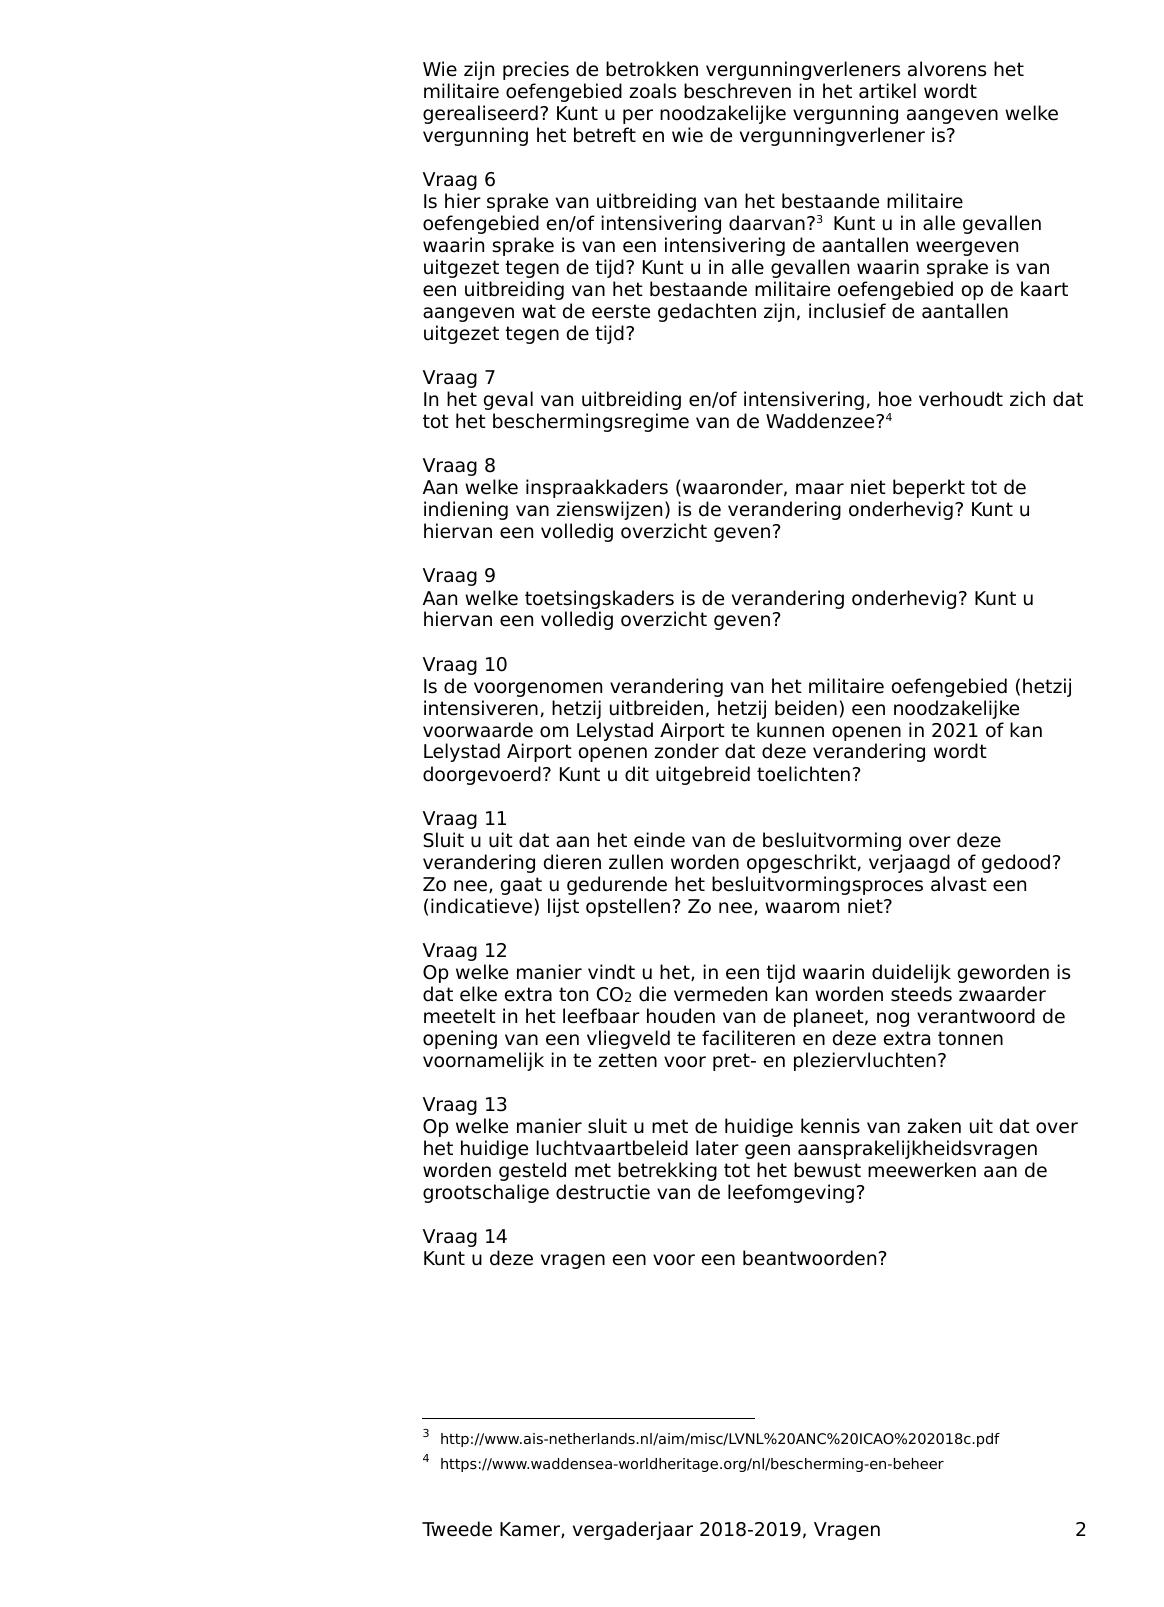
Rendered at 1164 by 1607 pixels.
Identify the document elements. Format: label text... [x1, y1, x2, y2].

text Is de voorgenomen verandering van het militaire oefengebied (hetzij intensiveren, hetzij uitbreiden, hetzij beiden) een noodzakelijke voorwaarde om Lelystad Airport te kunnen openen in 2021 of kan Lelystad Airport openen zonder dat deze verandering wordt doorgevoerd? Kunt u dit uitgebreid toelichten? [422, 676, 1087, 785]
text Vraag 9 [422, 565, 1087, 587]
text https://www.waddensea-worldheritage.org/nl/bescherming-en-beheer [422, 1452, 1087, 1474]
text Sluit u uit dat aan het einde van de besluitvorming over deze verandering dieren zullen worden opgeschrikt, verjaagd of gedood? Zo nee, gaat u gedurende het besluitvormingsproces alvast een (indicatieve) lijst opstellen? Zo nee, waarom niet? [422, 829, 1087, 917]
text Op welke manier vindt u het, in een tijd waarin duidelijk geworden is dat elke extra ton CO2 die vermeden kan worden steeds zwaarder meetelt in het leefbaar houden van de planeet, nog verantwoord de opening van een vliegveld te faciliteren en deze extra tonnen voornamelijk in te zetten voor pret- en pleziervluchten? [422, 962, 1087, 1072]
text Kunt u deze vragen een voor een beantwoorden? [422, 1248, 1087, 1270]
text Aan welke toetsingskaders is de verandering onderhevig? Kunt u hiervan een volledig overzicht geven? [422, 587, 1087, 631]
text Aan welke inspraakkaders (waaronder, maar niet beperkt tot de indiening van zienswijzen) is de verandering onderhevig? Kunt u hiervan een volledig overzicht geven? [422, 477, 1087, 543]
text Op welke manier sluit u met de huidige kennis van zaken uit dat over het huidige luchtvaartbeleid later geen aansprakelijkheidsvragen worden gesteld met betrekking tot het bewust meewerken aan de grootschalige destructie van de leefomgeving? [422, 1116, 1087, 1204]
text Vraag 10 [422, 653, 1087, 676]
text Wie zijn precies de betrokken vergunningverleners alvorens het militaire oefengebied zoals beschreven in het artikel wordt gerealiseerd? Kunt u per noodzakelijke vergunning aangeven welke vergunning het betreft en wie de vergunningverlener is? [422, 59, 1087, 147]
text Is hier sprake van uitbreiding van het bestaande militaire oefengebied en/of intensivering daarvan? Kunt u in alle gevallen waarin sprake is van een intensivering de aantallen weergeven uitgezet tegen de tijd? Kunt u in alle gevallen waarin sprake is van een uitbreiding van het bestaande militaire oefengebied op de kaart aangeven wat de eerste gedachten zijn, inclusief de aantallen uitgezet tegen de tijd? [422, 191, 1087, 345]
text Vraag 11 [422, 808, 1087, 829]
text Vraag 6 [422, 169, 1087, 191]
text In het geval van uitbreiding en/of intensivering, hoe verhoudt zich dat tot het beschermingsregime van de Waddenzee? [422, 389, 1087, 433]
text Vraag 12 [422, 940, 1087, 962]
text Vraag 14 [422, 1226, 1087, 1248]
text http://www.ais-netherlands.nl/aim/misc/LVNL%20ANC%20ICAO%202018c.pdf [422, 1427, 1087, 1449]
text Vraag 8 [422, 455, 1087, 477]
text Vraag 7 [422, 367, 1087, 389]
text Vraag 13 [422, 1094, 1087, 1116]
